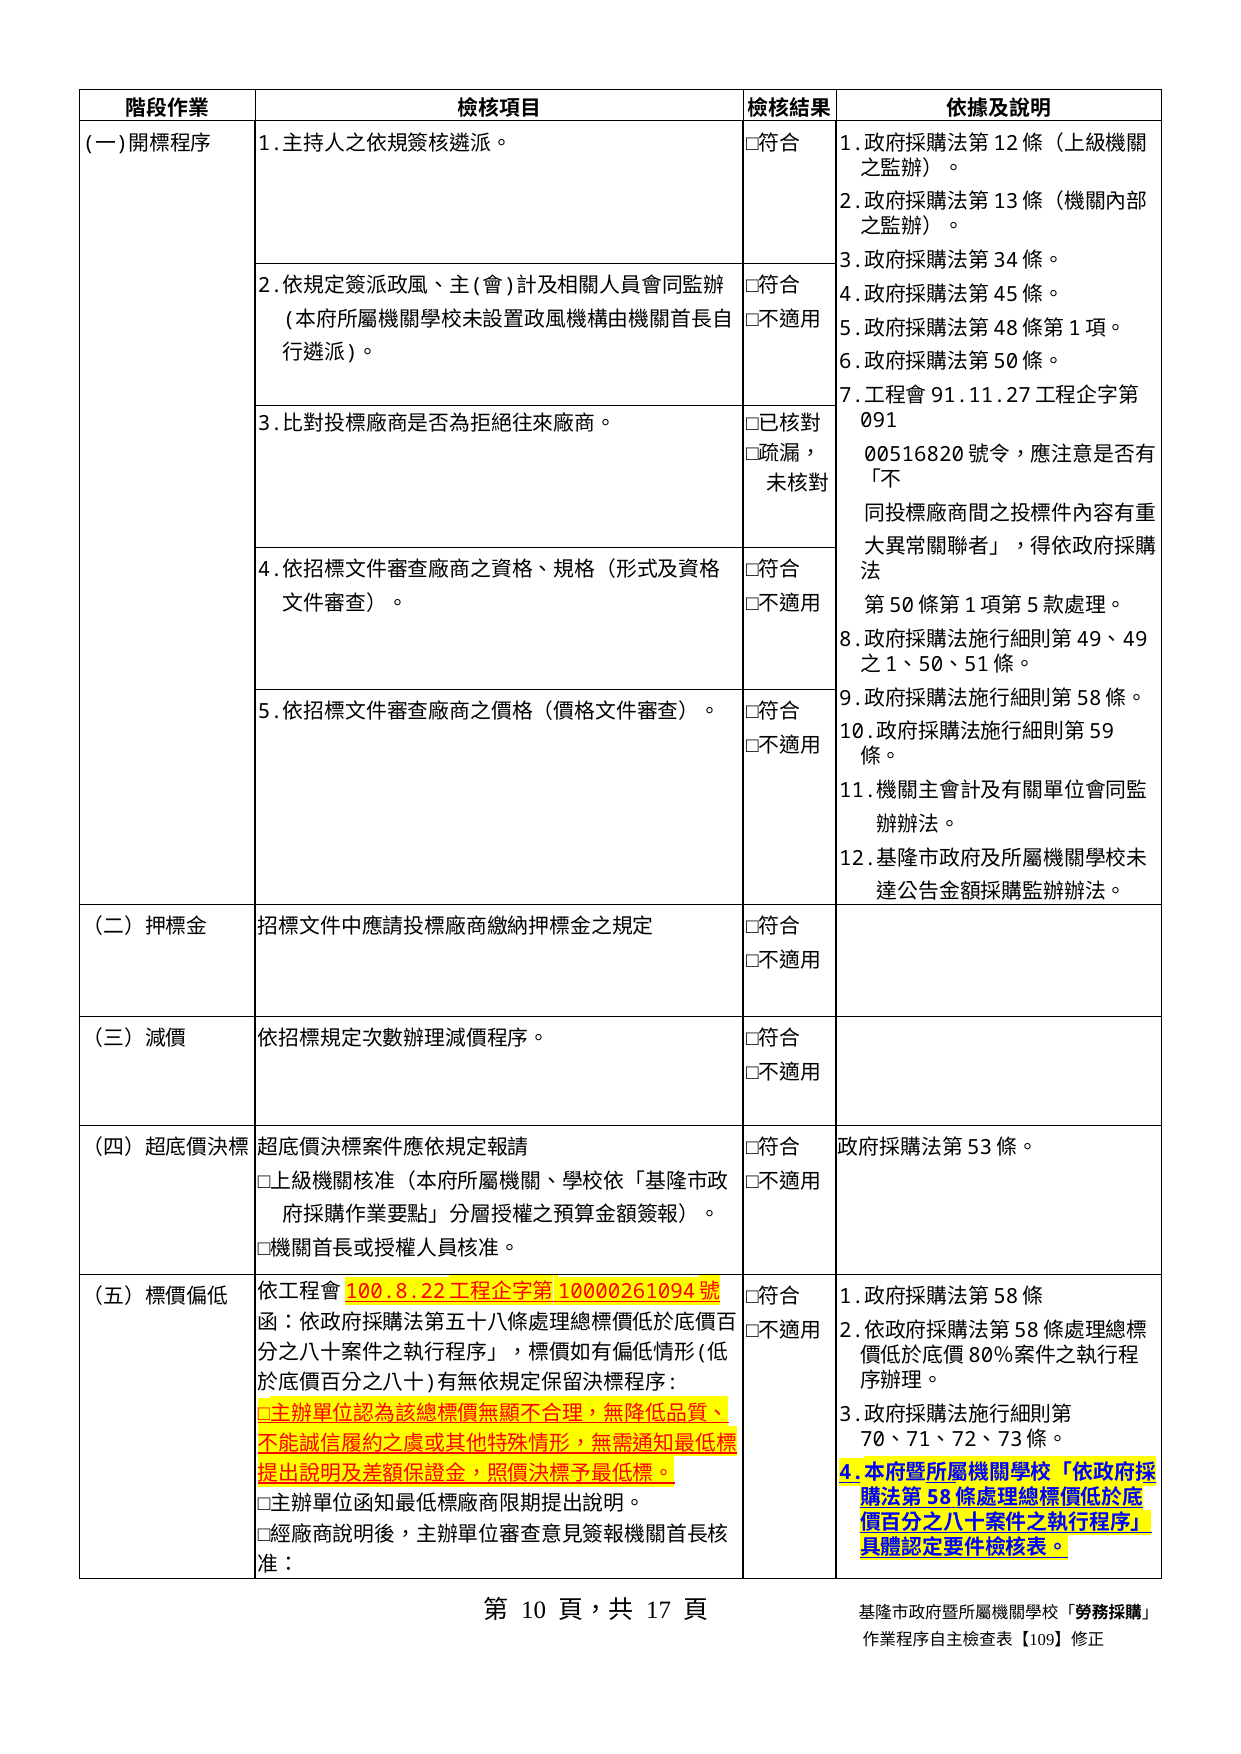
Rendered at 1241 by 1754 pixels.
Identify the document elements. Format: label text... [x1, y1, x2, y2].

table_cell （五）標價偏低 [80, 1275, 254, 1577]
table_cell [837, 1017, 1161, 1124]
table_cell □符合 □不適用 [744, 1126, 835, 1274]
table_cell （三）減價 [80, 1017, 254, 1124]
table_header 檢核結果 [744, 90, 836, 120]
table_cell 招標文件中應請投標廠商繳納押標金之規定 [256, 905, 742, 1016]
table_header 依據及說明 [837, 90, 1161, 120]
table_cell 1.政府採購法第58條 2.依政府採購法第58條處理總標價低於底價80％案件之執行程序辦理。 3.政府採購法施行細則第70、71、72、73條。 4.本府暨所屬機關學校「依政府採購法第58條處理總標價低於底價百分之八十案件之執行程序」具體認定要件檢核表。 [837, 1275, 1161, 1577]
table_header 階段作業 [80, 90, 255, 120]
table_cell 超底價決標案件應依規定報請 □上級機關核准（本府所屬機關、學校依「基隆市政 府採購作業要點」分層授權之預算金額簽報）。 □機關首長或授權人員核准。 [256, 1126, 742, 1274]
table_cell □符合 □不適用 [744, 548, 835, 689]
table_cell 5.依招標文件審查廠商之價格（價格文件審查）。 [256, 690, 742, 904]
table_cell □已核對 □疏漏，未核對 [744, 406, 835, 547]
table_cell [837, 905, 1161, 1016]
table_cell 1.政府採購法第12條（上級機關之監辦）。 2.政府採購法第13條（機關內部之監辦）。 3.政府採購法第34條。 4.政府採購法第45條。 5.政府採購法第48條第1項。 6.政府採購法第50條。 7.工程會91.11.27工程企字第091 00516820號令，應注意是否有「不 同投標廠商間之投標件內容有重 大異常關聯者」，得依政府採購法 第50條第1項第5款處理。 8.政府採購法施行細則第49、49之1、50、51條。 9.政府採購法施行細則第58條。 10.政府採購法施行細則第59條。 11.機關主會計及有關單位會同監 辦辦法。 12.基隆市政府及所屬機關學校未 達公告金額採購監辦辦法。 [837, 121, 1161, 904]
table_cell （二）押標金 [80, 905, 254, 1016]
table_cell 3.比對投標廠商是否為拒絕往來廠商。 [256, 406, 742, 547]
table_cell □符合 □不適用 [744, 690, 835, 904]
table_cell 4.依招標文件審查廠商之資格、規格（形式及資格 文件審查）。 [256, 548, 742, 689]
table_cell □符合 □不適用 [744, 264, 835, 405]
table_cell 1.主持人之依規簽核遴派。 [256, 121, 742, 262]
table_cell 政府採購法第53條。 [837, 1126, 1161, 1274]
table_cell □符合 [744, 121, 835, 262]
table_cell （四）超底價決標 [80, 1126, 254, 1274]
table_cell □符合 □不適用 [744, 905, 835, 1016]
table_cell (一)開標程序 [80, 121, 254, 904]
table_cell 依工程會100.8.22工程企字第10000261094號函：依政府採購法第五十八條處理總標價低於底價百分之八十案件之執行程序」，標價如有偏低情形(低於底價百分之八十)有無依規定保留決標程序: □主辦單位認為該總標價無顯不合理，無降低品質、不能誠信履約之虞或其他特殊情形，無需通知最低標提出說明及差額保證金，照價決標予最低標。 □主辦單位函知最低標廠商限期提出說明。 □經廠商說明後，主辦單位審查意見簽報機關首長核准： [256, 1275, 742, 1577]
table_cell 依招標規定次數辦理減價程序。 [256, 1017, 742, 1124]
table_header 檢核項目 [256, 90, 743, 120]
table_cell 2.依規定簽派政風、主(會)計及相關人員會同監辦 (本府所屬機關學校未設置政風機構由機關首長自 行遴派)。 [256, 264, 742, 405]
table_cell □符合 □不適用 [744, 1017, 835, 1124]
table_cell □符合 □不適用 [744, 1275, 835, 1577]
